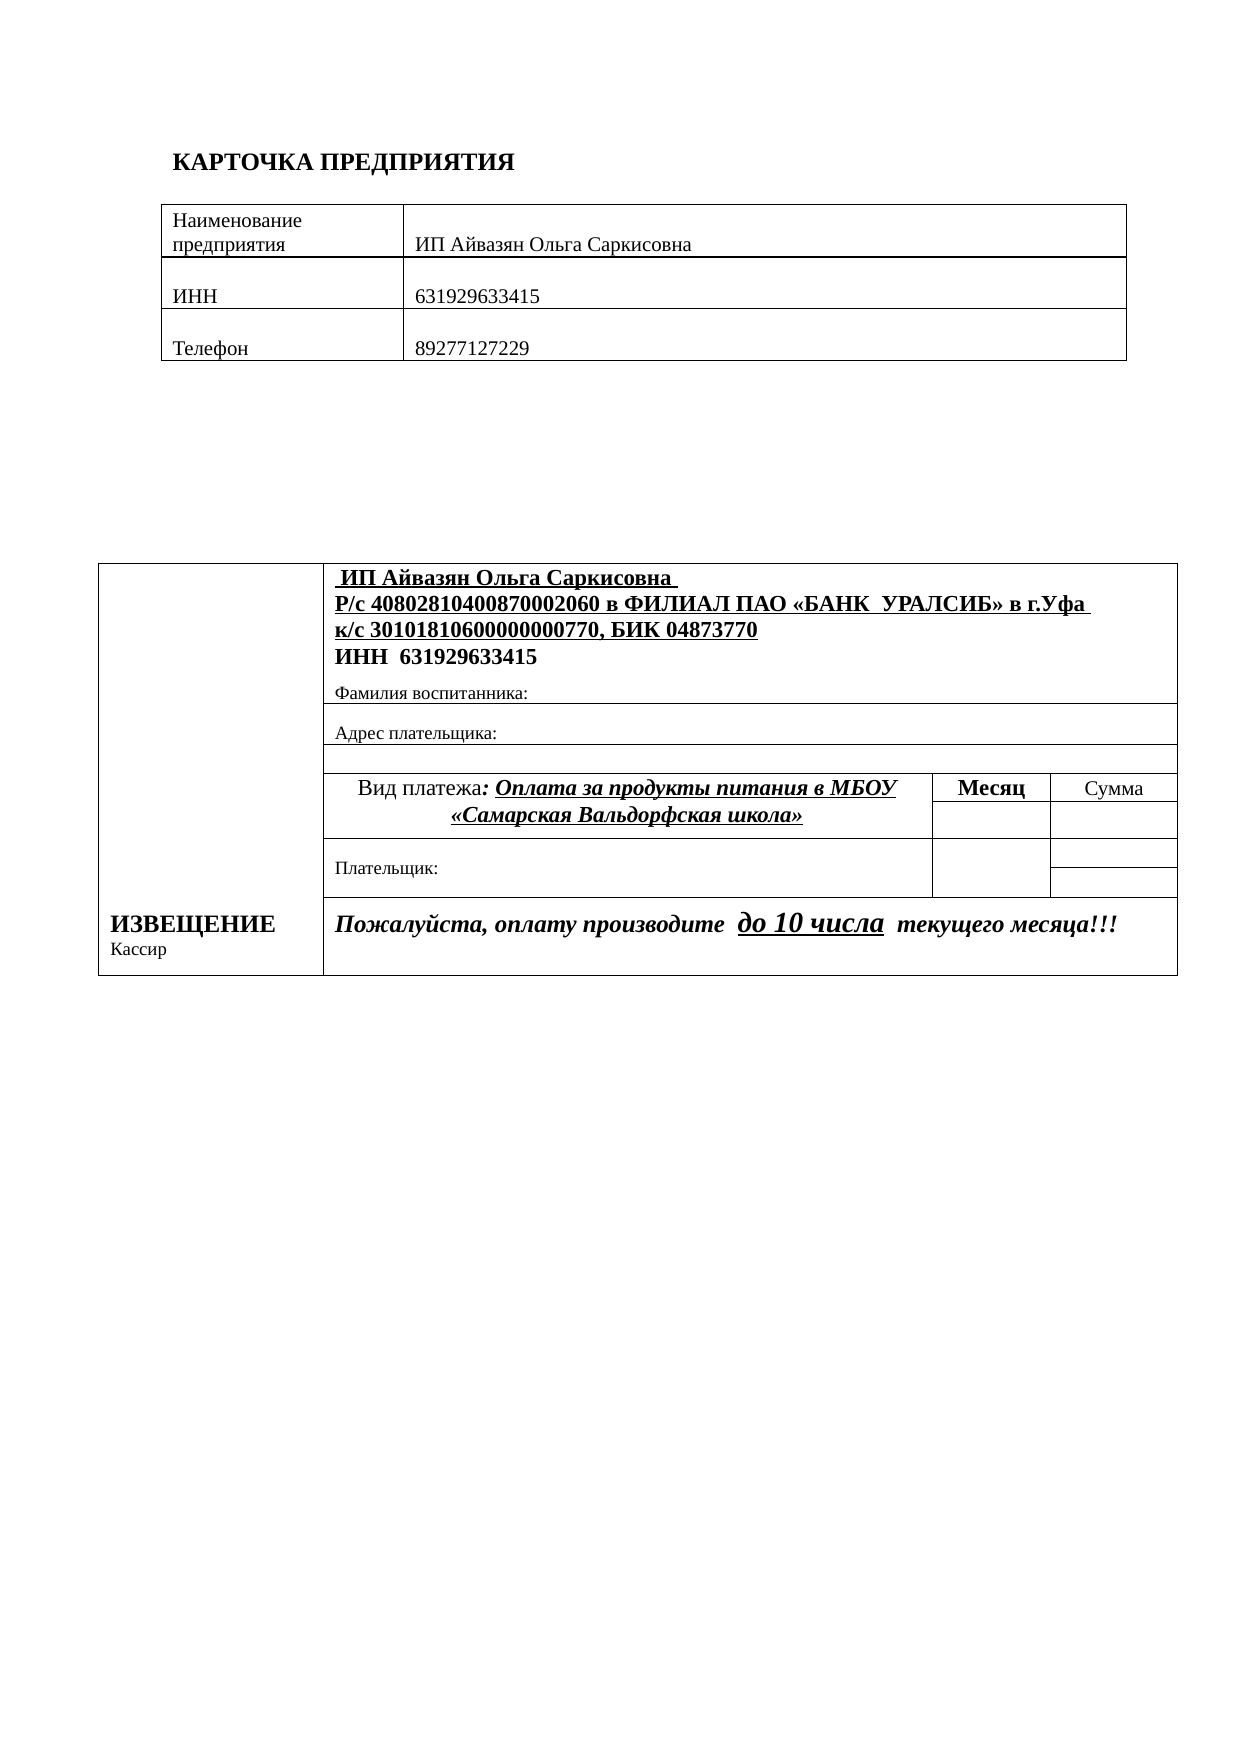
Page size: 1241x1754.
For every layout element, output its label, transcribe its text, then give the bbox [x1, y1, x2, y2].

table_cell Пожалуйста, оплату производите до 10 числа текущего месяца!!! [324, 898, 1177, 974]
table_cell Плательщик: [324, 839, 932, 897]
table_cell ИП Айвазян Ольга Саркисовна [404, 205, 1126, 256]
table_cell 631929633415 [404, 258, 1126, 308]
table_cell [1051, 868, 1177, 897]
table_cell Адрес плательщика: [324, 704, 1177, 743]
table_cell [1051, 839, 1177, 867]
table_header КАРТОЧКА ПРЕДПРИЯТИЯ [161, 147, 1126, 204]
table_cell [933, 839, 1050, 897]
table_cell Сумма [1051, 774, 1177, 801]
table_cell ИНН [162, 258, 403, 308]
table_header ИЗВЕЩЕНИЕ Кассир [99, 564, 323, 974]
table_cell [933, 802, 1050, 837]
table_cell 89277127229 [404, 309, 1126, 360]
table_cell Месяц [933, 774, 1050, 801]
table_cell [1051, 802, 1177, 837]
table_cell Телефон [162, 309, 403, 360]
table_cell [324, 745, 1177, 773]
table_header ИП Айвазян Ольга Саркисовна Р/с 40802810400870002060 в ФИЛИАЛ ПАО «БАНК УРАЛСИБ» в г.Уфа к/с 30101810600000000770, БИК 04873770 ИНН 631929633415 Фамилия воспитанника: [324, 564, 1177, 703]
table_cell Вид платежа: Оплата за продукты питания в МБОУ «Самарская Вальдорфская школа» [324, 774, 932, 837]
table_cell Наименование предприятия [162, 205, 403, 256]
